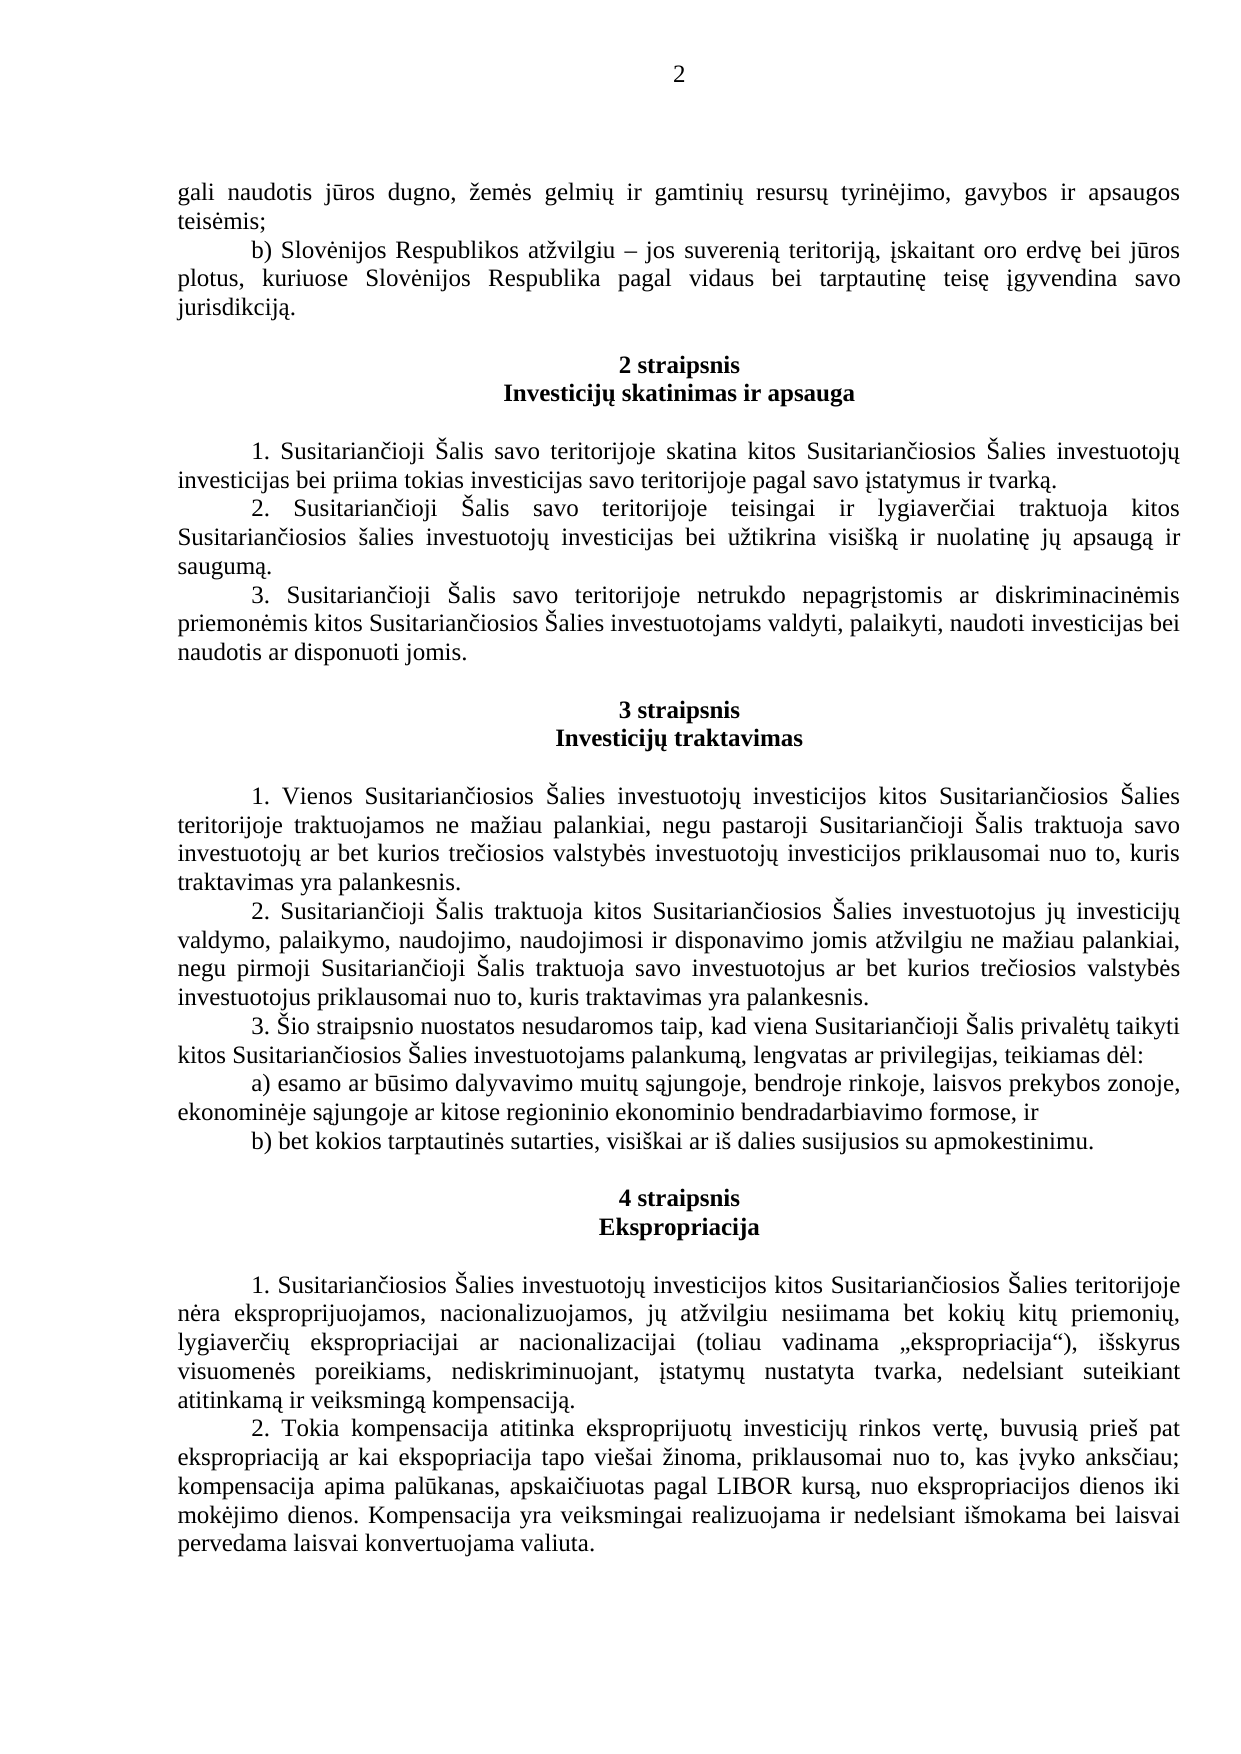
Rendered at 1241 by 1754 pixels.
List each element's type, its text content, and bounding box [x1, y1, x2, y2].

text 2. Susitariančioji Šalis savo teritorijoje teisingai ir lygiaverčiai traktuoja kitos Susitariančiosios šalies investuotojų investicijas bei užtikrina visišką ir nuolatinę jų apsaugą ir saugumą. [177, 493, 1181, 580]
text b) Slovėnijos Respublikos atžvilgiu – jos suverenią teritoriją, įskaitant oro erdvę bei jūros plotus, kuriuose Slovėnijos Respublika pagal vidaus bei tarptautinę teisę įgyvendina savo jurisdikciją. [177, 235, 1181, 321]
text Investicijų traktavimas [177, 723, 1181, 752]
text gali naudotis jūros dugno, žemės gelmių ir gamtinių resursų tyrinėjimo, gavybos ir apsaugos teisėmis; [177, 177, 1181, 235]
text 2 straipsnis [177, 350, 1181, 378]
text a) esamo ar būsimo dalyvavimo muitų sąjungoje, bendroje rinkoje, laisvos prekybos zonoje, ekonominėje sąjungoje ar kitose regioninio ekonominio bendradarbiavimo formose, ir [177, 1068, 1181, 1126]
text 2. Susitariančioji Šalis traktuoja kitos Susitariančiosios Šalies investuotojus jų investicijų valdymo, palaikymo, naudojimo, naudojimosi ir disponavimo jomis atžvilgiu ne mažiau palankiai, negu pirmoji Susitariančioji Šalis traktuoja savo investuotojus ar bet kurios trečiosios valstybės investuotojus priklausomai nuo to, kuris traktavimas yra palankesnis. [177, 896, 1181, 1011]
text b) bet kokios tarptautinės sutarties, visiškai ar iš dalies susijusios su apmokestinimu. [177, 1126, 1181, 1155]
text 1. Vienos Susitariančiosios Šalies investuotojų investicijos kitos Susitariančiosios Šalies teritorijoje traktuojamos ne mažiau palankiai, negu pastaroji Susitariančioji Šalis traktuoja savo investuotojų ar bet kurios trečiosios valstybės investuotojų investicijos priklausomai nuo to, kuris traktavimas yra palankesnis. [177, 781, 1181, 896]
text 3. Šio straipsnio nuostatos nesudaromos taip, kad viena Susitariančioji Šalis privalėtų taikyti kitos Susitariančiosios Šalies investuotojams palankumą, lengvatas ar privilegijas, teikiamas dėl: [177, 1011, 1181, 1068]
text 1. Susitariančioji Šalis savo teritorijoje skatina kitos Susitariančiosios Šalies investuotojų investicijas bei priima tokias investicijas savo teritorijoje pagal savo įstatymus ir tvarką. [177, 436, 1181, 493]
text 1. Susitariančiosios Šalies investuotojų investicijos kitos Susitariančiosios Šalies teritorijoje nėra eksproprijuojamos, nacionalizuojamos, jų atžvilgiu nesiimama bet kokių kitų priemonių, lygiaverčių ekspropriacijai ar nacionalizacijai (toliau vadinama „ekspropriacija“), išskyrus visuomenės poreikiams, nediskriminuojant, įstatymų nustatyta tvarka, nedelsiant suteikiant atitinkamą ir veiksmingą kompensaciją. [177, 1270, 1181, 1413]
text 3 straipsnis [177, 695, 1181, 723]
text 3. Susitariančioji Šalis savo teritorijoje netrukdo nepagrįstomis ar diskriminacinėmis priemonėmis kitos Susitariančiosios Šalies investuotojams valdyti, palaikyti, naudoti investicijas bei naudotis ar disponuoti jomis. [177, 580, 1181, 666]
text 2. Tokia kompensacija atitinka eksproprijuotų investicijų rinkos vertę, buvusią prieš pat ekspropriaciją ar kai ekspopriacija tapo viešai žinoma, priklausomai nuo to, kas įvyko anksčiau; kompensacija apima palūkanas, apskaičiuotas pagal LIBOR kursą, nuo ekspropriacijos dienos iki mokėjimo dienos. Kompensacija yra veiksmingai realizuojama ir nedelsiant išmokama bei laisvai pervedama laisvai konvertuojama valiuta. [177, 1413, 1181, 1557]
text Ekspropriacija [177, 1212, 1181, 1241]
text Investicijų skatinimas ir apsauga [177, 378, 1181, 407]
text 4 straipsnis [177, 1183, 1181, 1212]
